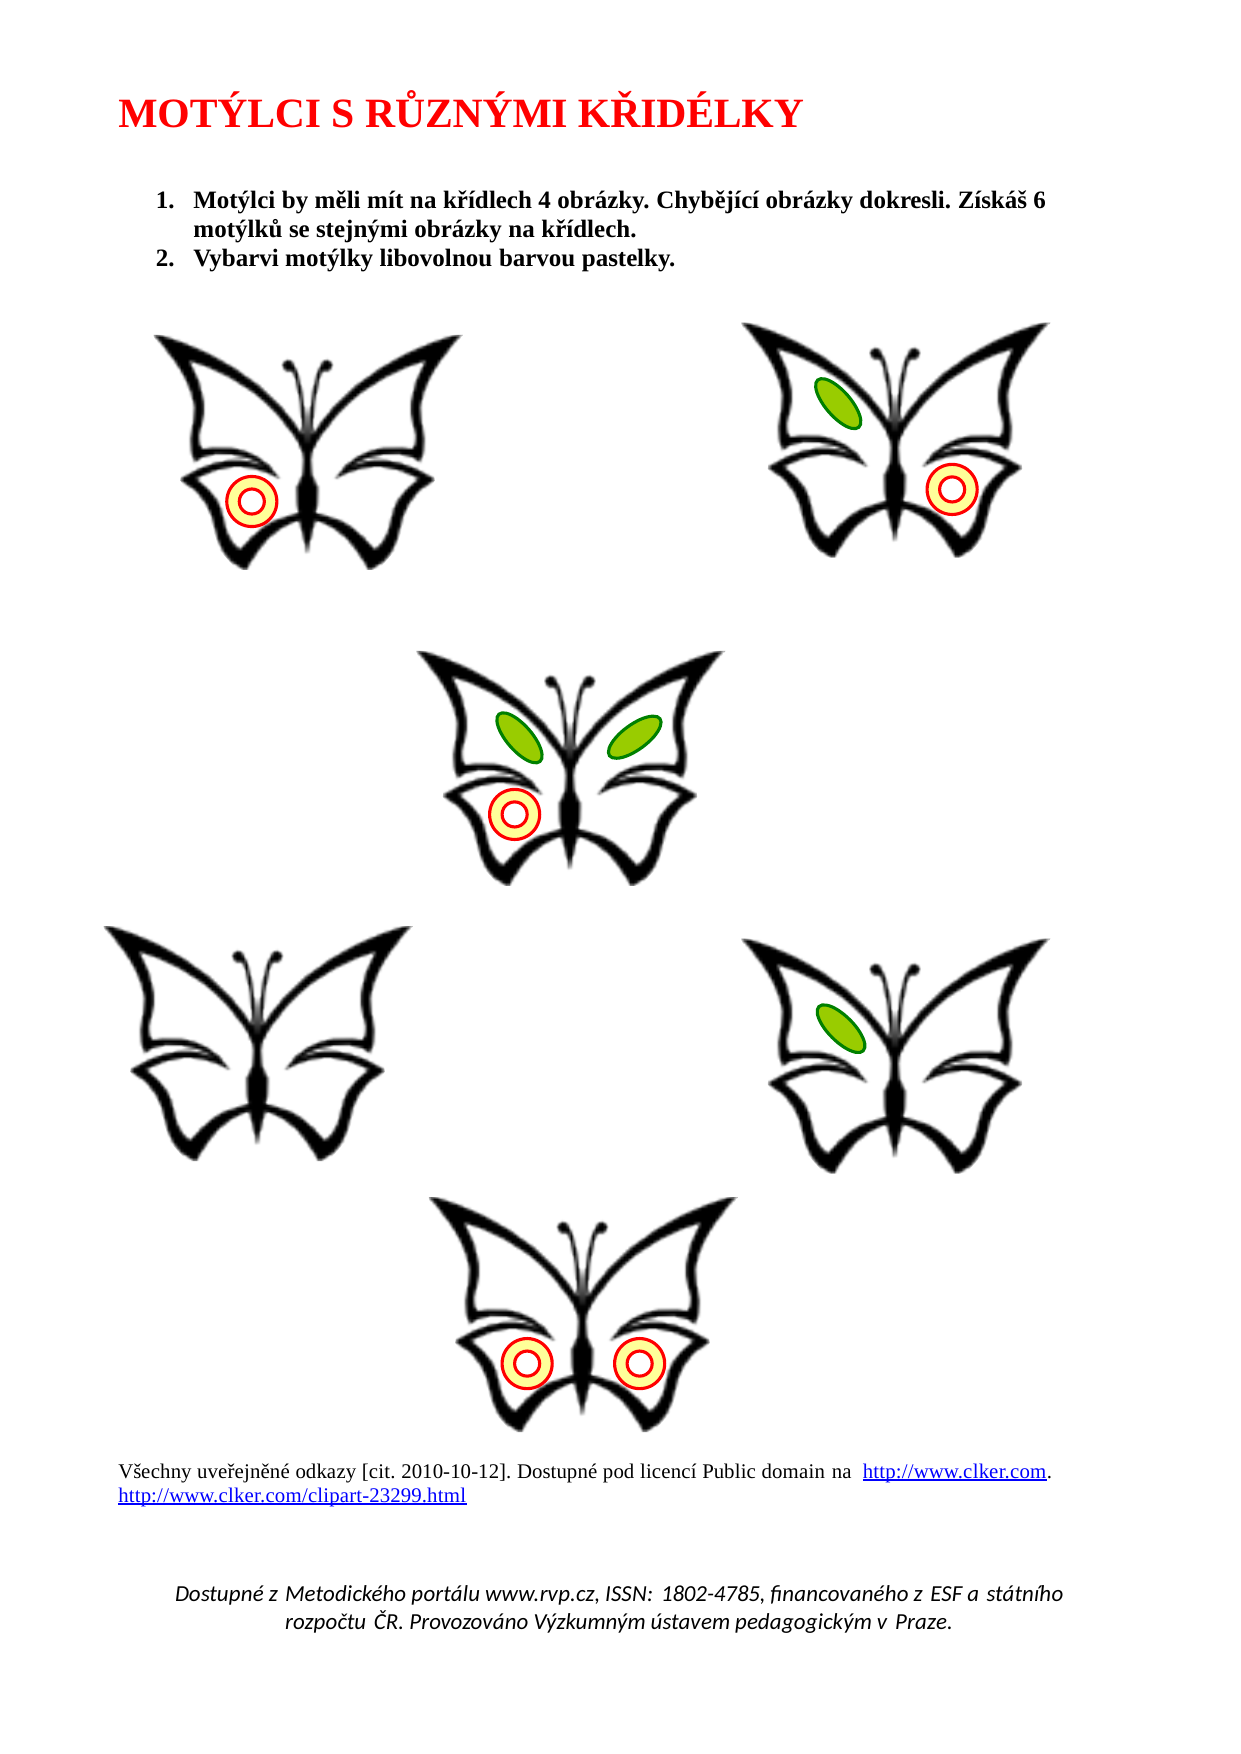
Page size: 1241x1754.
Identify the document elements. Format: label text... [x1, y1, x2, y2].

text http://www.clker.com/clipart-23299.html [118, 1482, 1122, 1507]
list Motýlci by měli mít na křídlech 4 obrázky. Chybějící obrázky dokresli. Získáš 6 motýlků se stejnými obrázky na křídlech. [156, 185, 1122, 243]
picture [741, 322, 1051, 560]
picture [428, 1197, 738, 1434]
text Všechny uveřejněné odkazy [cit. 2010-10-12]. Dostupné pod licencí Public domain na http://www.clker.com. [118, 1458, 1122, 1482]
text MOTÝLCI S RŮZNÝMI KŘIDÉLKY [118, 89, 1122, 137]
picture [741, 938, 1051, 1176]
picture [153, 334, 463, 572]
picture [103, 926, 413, 1163]
list Vybarvi motýlky libovolnou barvou pastelky. [156, 243, 1122, 272]
picture [416, 650, 726, 888]
